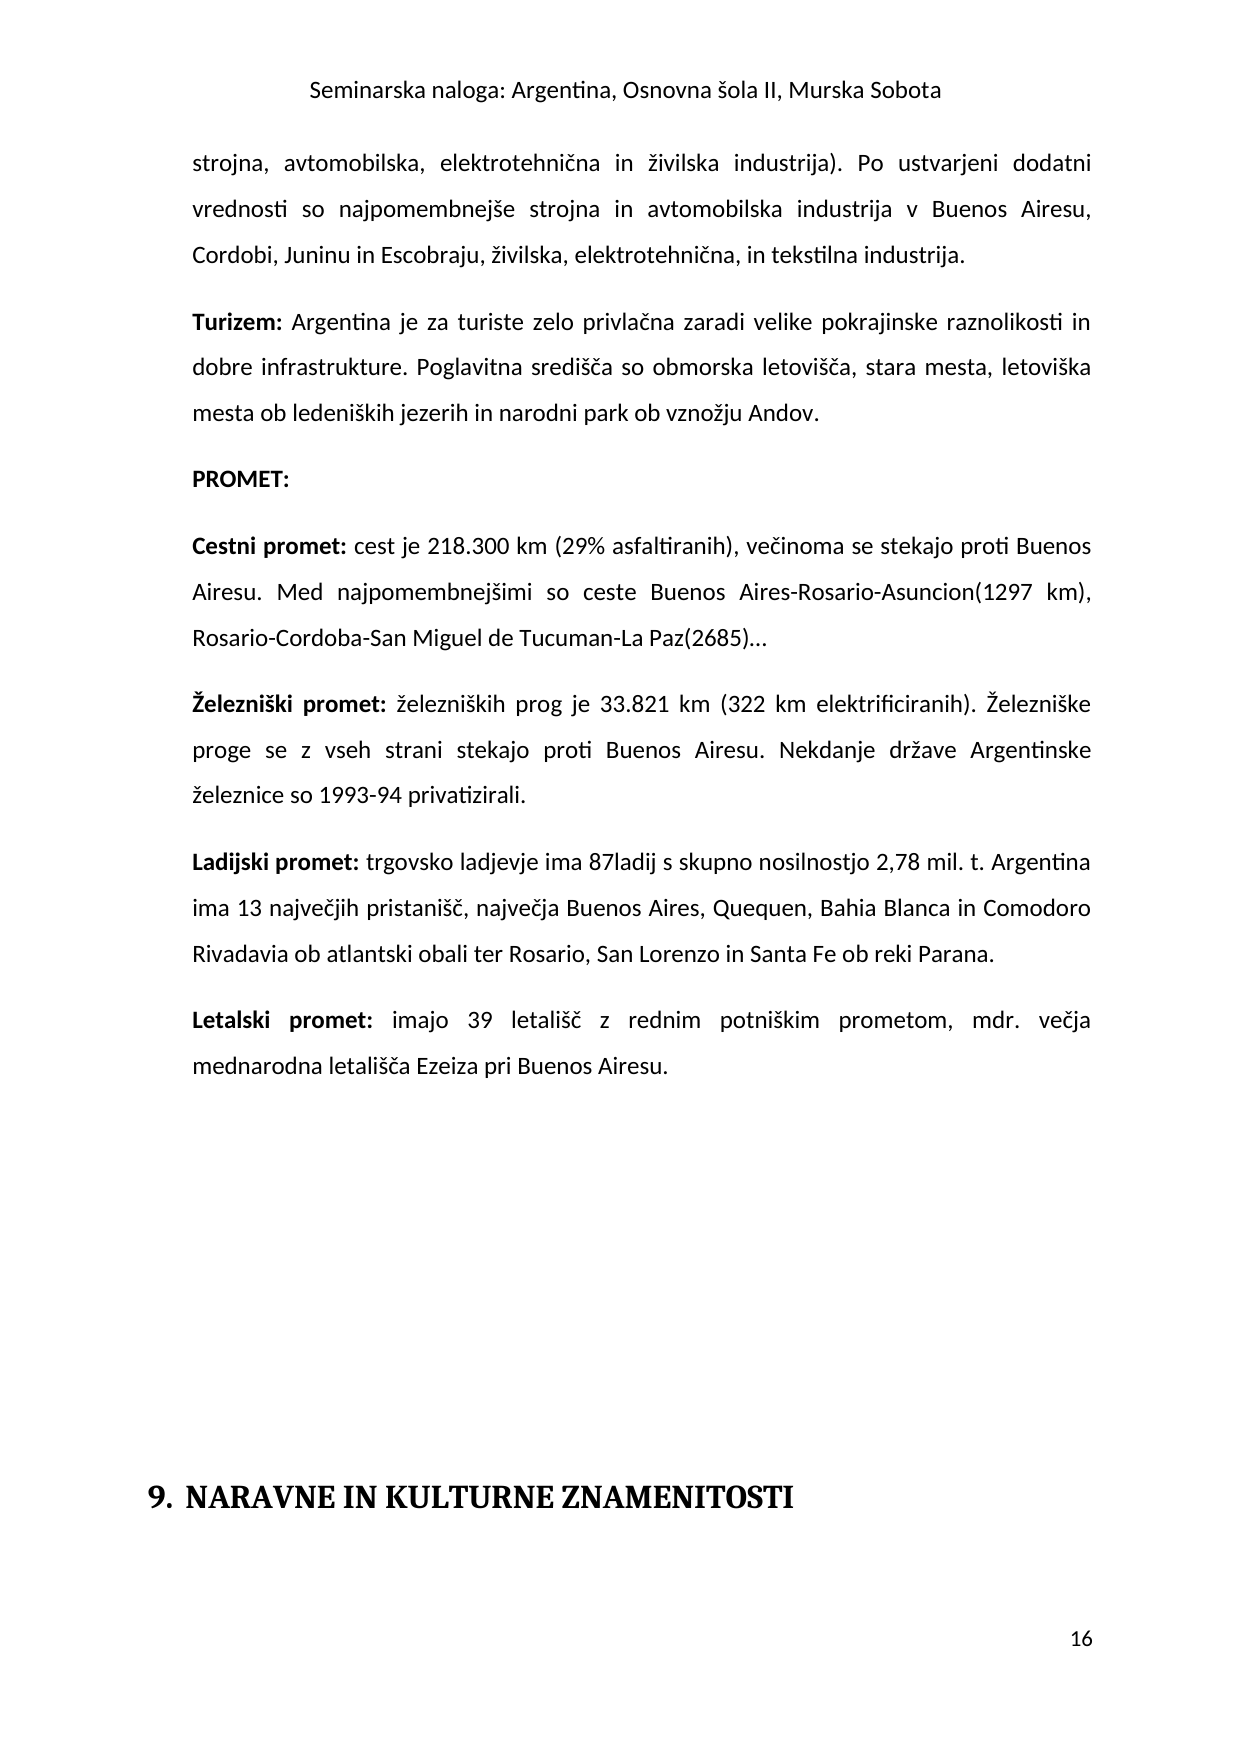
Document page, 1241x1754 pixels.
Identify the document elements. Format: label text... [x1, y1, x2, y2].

text Turizem: Argentina je za turiste zelo privlačna zaradi velike pokrajinske raznolikosti in dobre infrastrukture. Poglavitna središča so obmorska letovišča, stara mesta, letoviška mesta ob ledeniških jezerih in narodni park ob vznožju Andov. [192, 306, 1093, 428]
subtitle NARAVNE IN KULTURNE ZNAMENITOSTI [148, 1478, 1093, 1517]
text strojna, avtomobilska, elektrotehnična in živilska industrija). Po ustvarjeni dodatni vrednosti so najpomembnejše strojna in avtomobilska industrija v Buenos Airesu, Cordobi, Juninu in Escobraju, živilska, elektrotehnična, in tekstilna industrija. [192, 148, 1093, 269]
text Ladijski promet: trgovsko ladjevje ima 87ladij s skupno nosilnostjo 2,78 mil. t. Argentina ima 13 največjih pristanišč, največja Buenos Aires, Quequen, Bahia Blanca in Comodoro Rivadavia ob atlantski obali ter Rosario, San Lorenzo in Santa Fe ob reki Parana. [192, 846, 1093, 968]
text Letalski promet: imajo 39 letališč z rednim potniškim prometom, mdr. večja mednarodna letališča Ezeiza pri Buenos Airesu. [192, 1004, 1093, 1081]
text Železniški promet: železniških prog je 33.821 km (322 km elektrificiranih). Železniške proge se z vseh strani stekajo proti Buenos Airesu. Nekdanje države Argentinske železnice so 1993-94 privatizirali. [192, 688, 1093, 810]
text PROMET: [192, 464, 1093, 494]
text Cestni promet: cest je 218.300 km (29% asfaltiranih), večinoma se stekajo proti Buenos Airesu. Med najpomembnejšimi so ceste Buenos Aires-Rosario-Asuncion(1297 km), Rosario-Cordoba-San Miguel de Tucuman-La Paz(2685)… [192, 530, 1093, 652]
